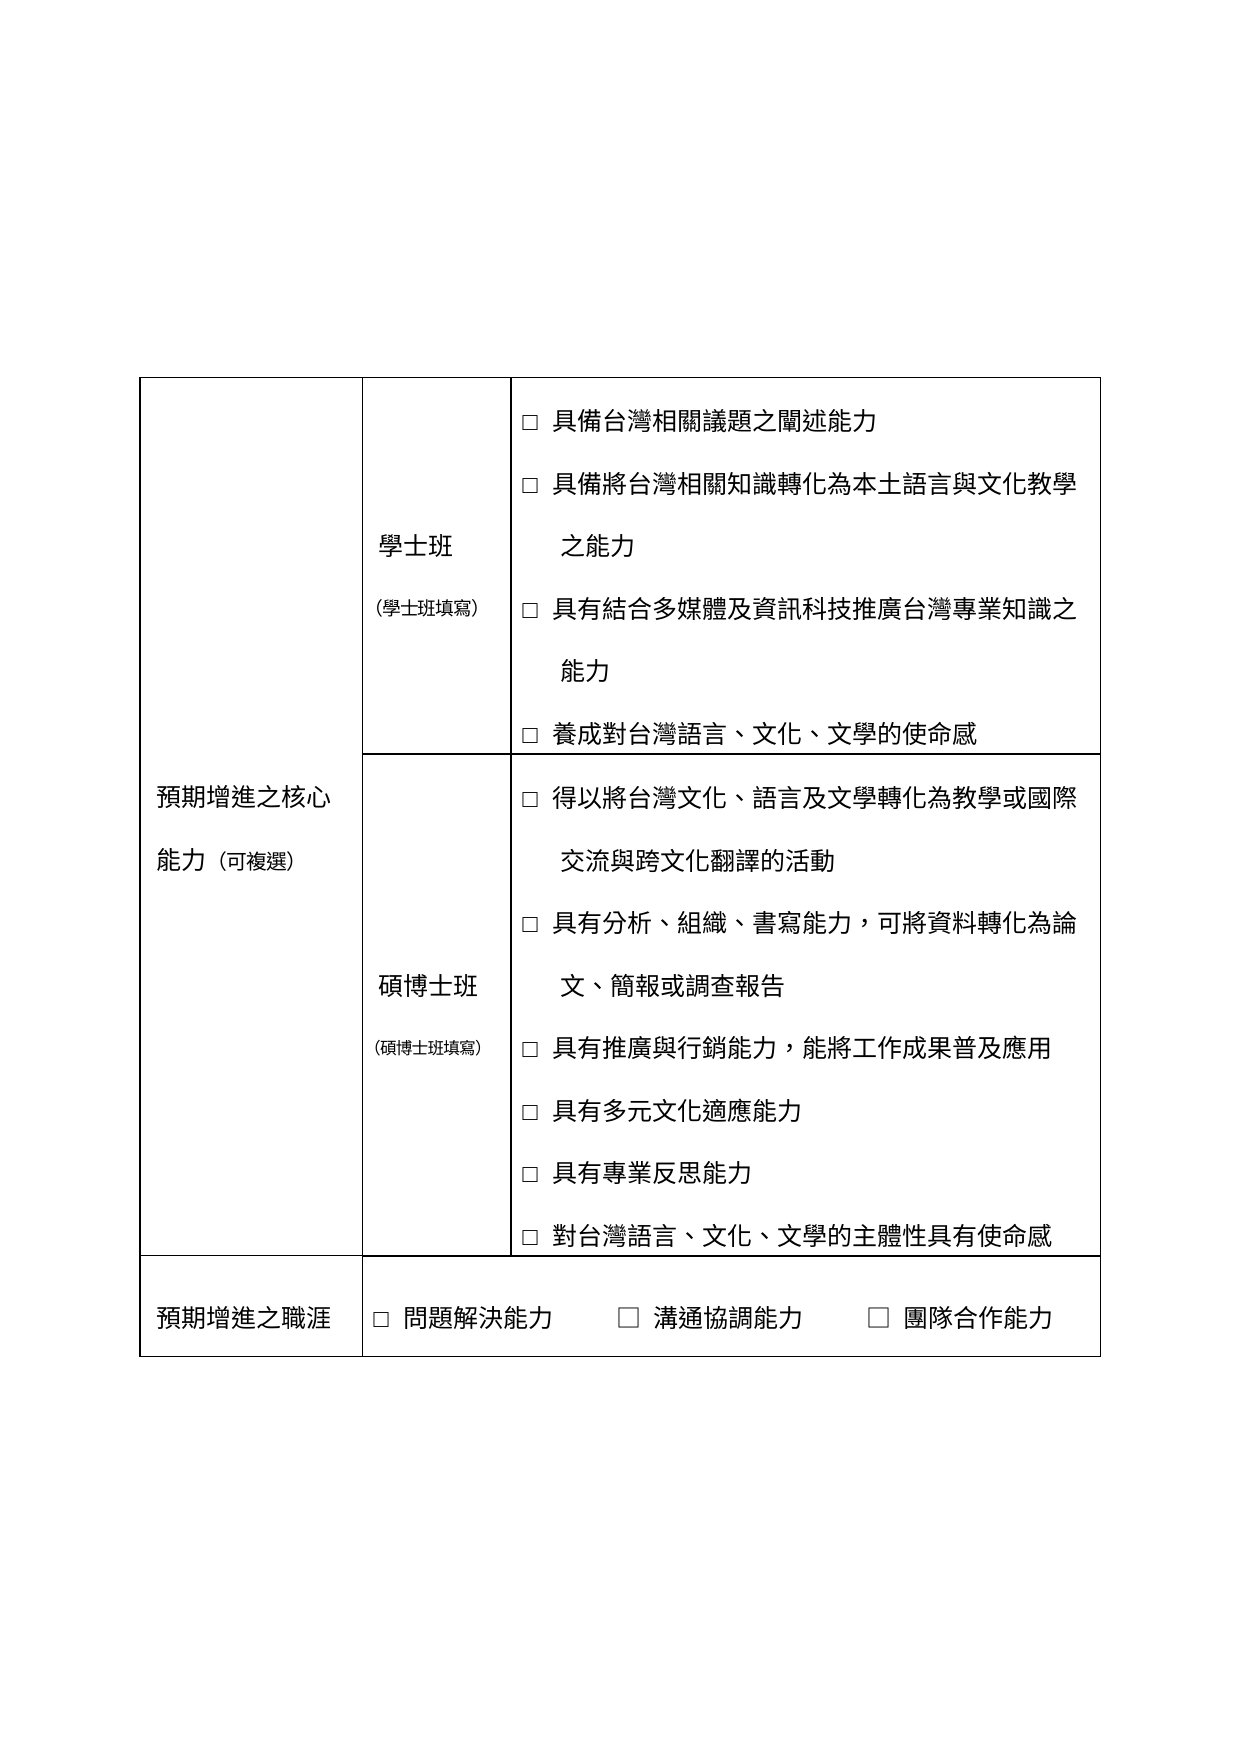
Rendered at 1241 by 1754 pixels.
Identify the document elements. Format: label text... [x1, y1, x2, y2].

table_cell □ 問題解決能力 □ 溝通協調能力 □ 團隊合作能力 [363, 1257, 1100, 1356]
table_cell 學士班 （學士班填寫） [363, 378, 510, 753]
table_cell □ 具備台灣相關議題之闡述能力 □ 具備將台灣相關知識轉化為本土語言與文化教學之能力 □ 具有結合多媒體及資訊科技推廣台灣專業知識之能力 □ 養成對台灣語言、文化、文學的使命感 [512, 378, 1100, 753]
table_cell □ 得以將台灣文化、語言及文學轉化為教學或國際交流與跨文化翻譯的活動 □ 具有分析、組織、書寫能力，可將資料轉化為論文、簡報或調查報告 □ 具有推廣與行銷能力，能將工作成果普及應用 □ 具有多元文化適應能力 □ 具有專業反思能力 □ 對台灣語言、文化、文學的主體性具有使命感 [512, 755, 1100, 1255]
table_cell 預期增進之核心能力（可複選） [141, 378, 362, 1255]
table_cell 碩博士班 （碩博士班填寫） [363, 755, 510, 1255]
table_cell 預期增進之職涯 [141, 1256, 362, 1356]
